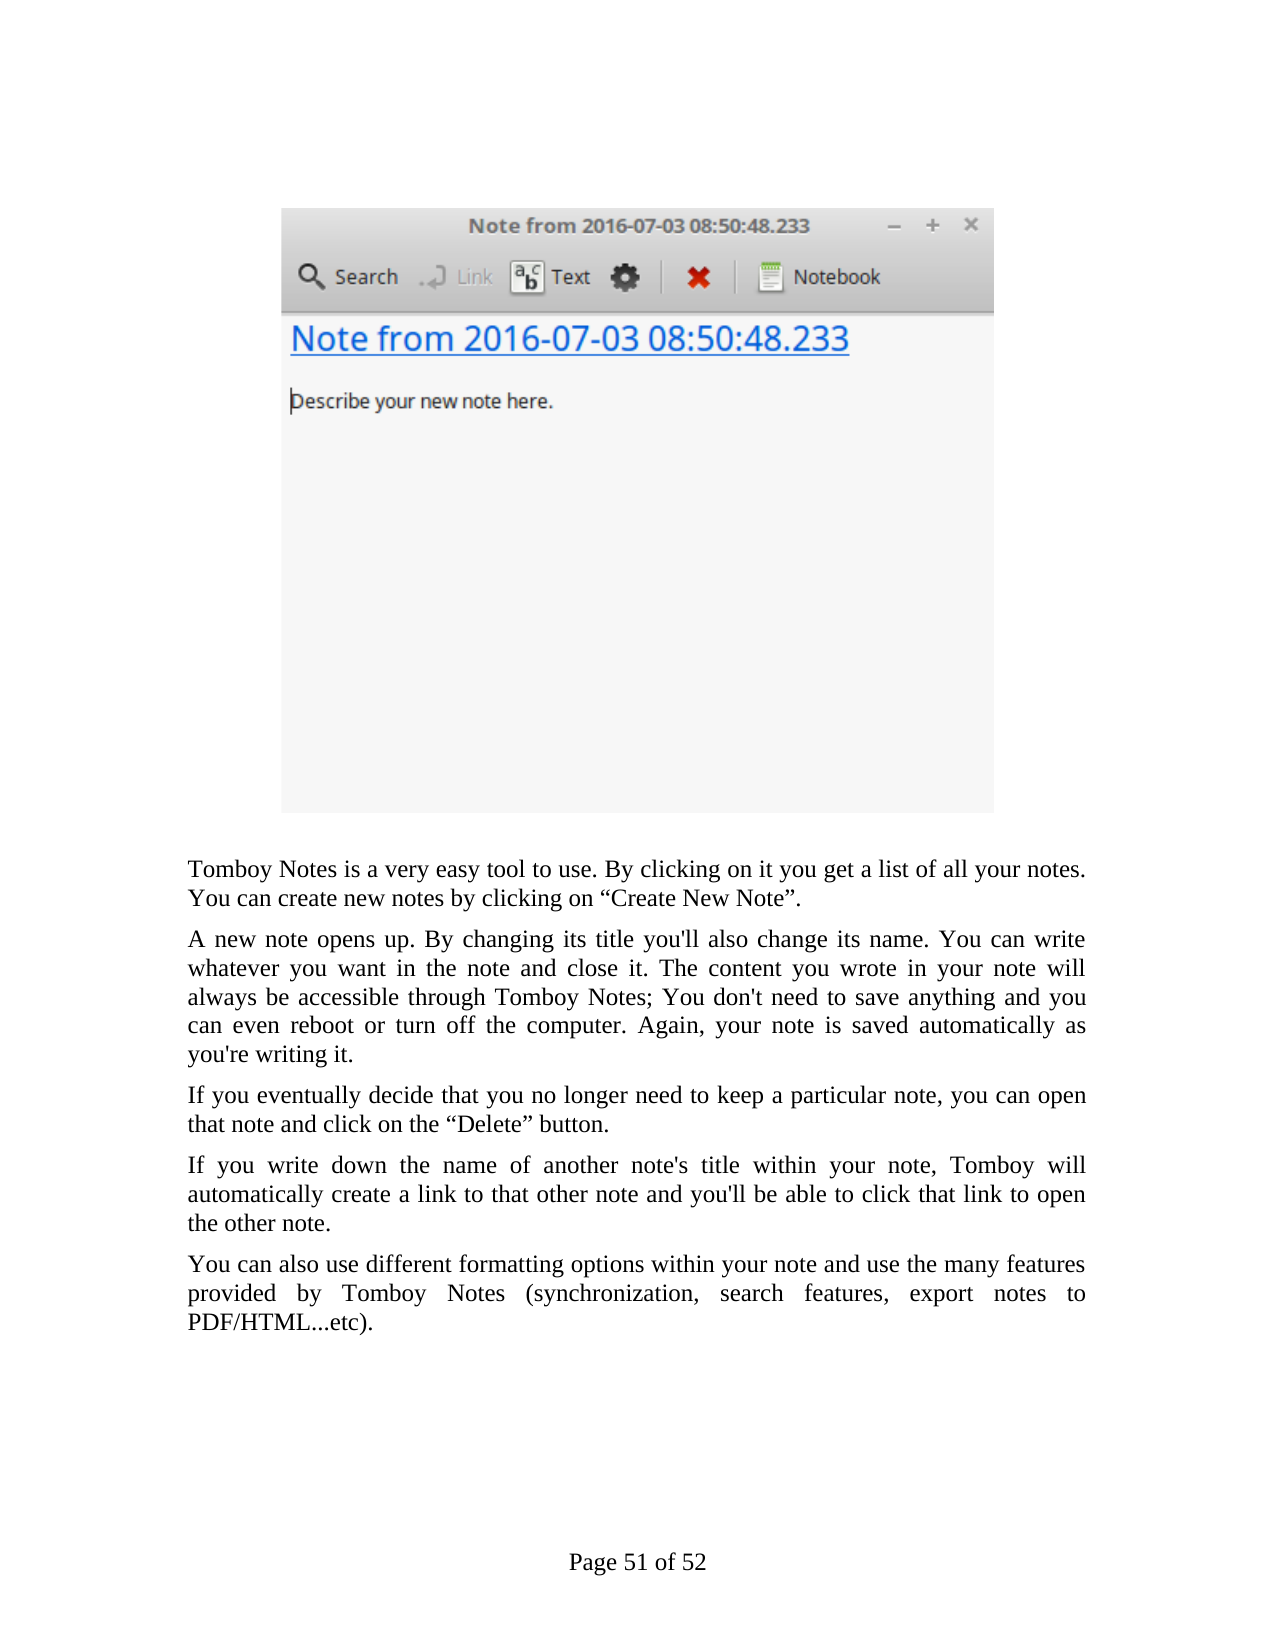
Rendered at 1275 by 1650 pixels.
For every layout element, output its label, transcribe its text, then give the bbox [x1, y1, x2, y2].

text If you write down the name of another note's title within your note, Tomboy will automatically create a link to that other note and you'll be able to click that link to open the other note. [187, 1150, 1087, 1237]
text Tomboy Notes is a very easy tool to use. By clicking on it you get a list of all your notes. You can create new notes by clicking on “Create New Note”. [187, 854, 1087, 912]
picture [281, 208, 994, 813]
text If you eventually decide that you no longer need to keep a particular note, you can open that note and click on the “Delete” button. [187, 1080, 1087, 1138]
text A new note opens up. By changing its title you'll also change its name. You can write whatever you want in the note and close it. The content you wrote in your note will always be accessible through Tomboy Notes; You don't need to save anything and you can even reboot or turn off the computer. Again, your note is saved automatically as you're writing it. [187, 924, 1087, 1068]
text You can also use different formatting options within your note and use the many features provided by Tomboy Notes (synchronization, search features, export notes to PDF/HTML...etc). [187, 1249, 1087, 1335]
